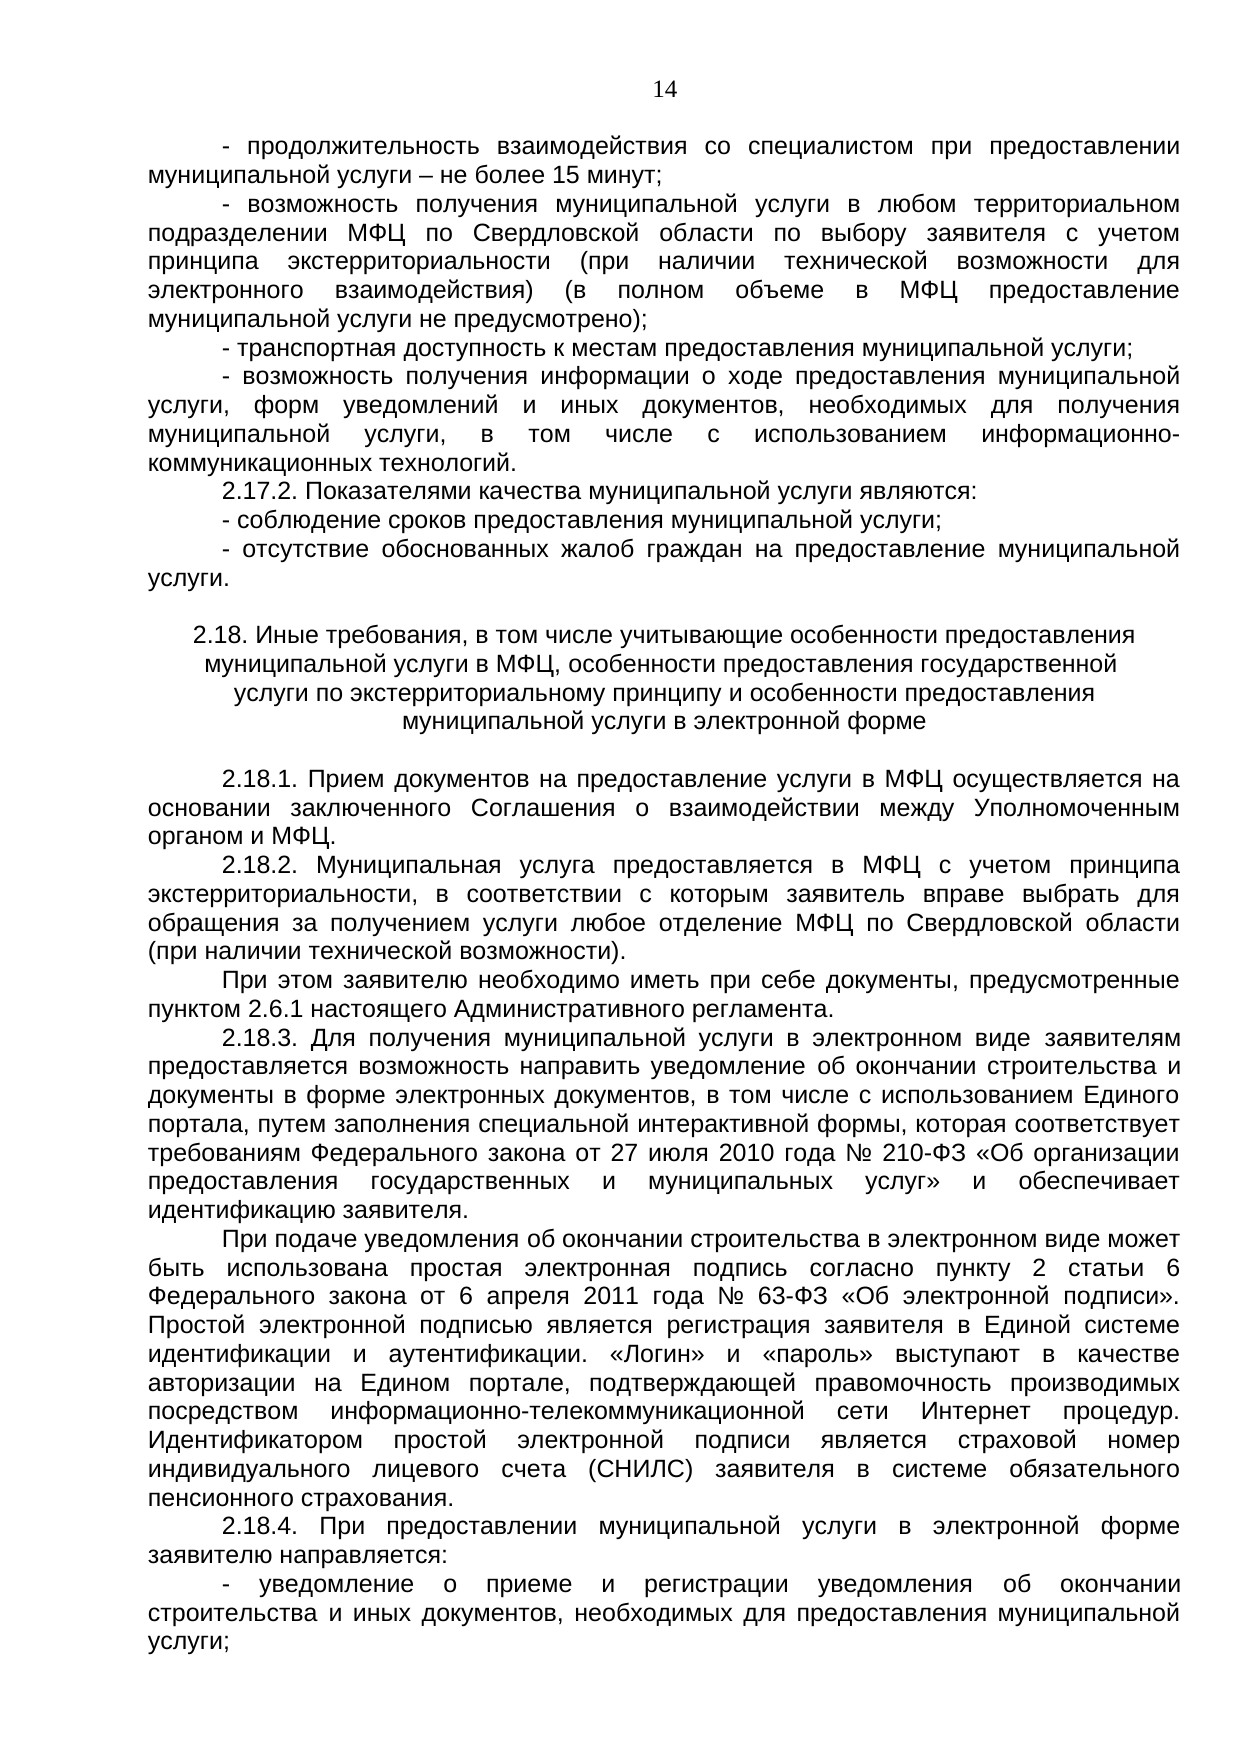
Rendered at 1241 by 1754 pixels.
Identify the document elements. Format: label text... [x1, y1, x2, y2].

text - уведомление о приеме и регистрации уведомления об окончании строительства и иных документов, необходимых для предоставления муниципальной услуги; [148, 1569, 1181, 1655]
text 2.17.2. Показателями качества муниципальной услуги являются: [148, 476, 1181, 505]
text 2.18.4. При предоставлении муниципальной услуги в электронной форме заявителю направляется: [148, 1511, 1181, 1569]
text При подаче уведомления об окончании строительства в электронном виде может быть использована простая электронная подпись согласно пункту 2 статьи 6 Федерального закона от 6 апреля 2011 года № 63-ФЗ «Об электронной подписи». Простой электронной подписью является регистрация заявителя в Единой системе идентификации и аутентификации. «Логин» и «пароль» выступают в качестве авторизации на Едином портале, подтверждающей правомочность производимых посредством информационно-телекоммуникационной сети Интернет процедур. Идентификатором простой электронной подписи является страховой номер индивидуального лицевого счета (СНИЛС) заявителя в системе обязательного пенсионного страхования. [148, 1224, 1181, 1511]
text - соблюдение сроков предоставления муниципальной услуги; [148, 505, 1181, 534]
text - транспортная доступность к местам предоставления муниципальной услуги; [148, 333, 1181, 361]
text При этом заявителю необходимо иметь при себе документы, предусмотренные пунктом 2.6.1 настоящего Административного регламента. [148, 965, 1181, 1023]
text 2.18.2. Муниципальная услуга предоставляется в МФЦ с учетом принципа экстерриториальности, в соответствии с которым заявитель вправе выбрать для обращения за получением услуги любое отделение МФЦ по Свердловской области (при наличии технической возможности). [148, 850, 1181, 965]
text - отсутствие обоснованных жалоб граждан на предоставление муниципальной услуги. [148, 534, 1181, 591]
text 2.18.3. Для получения муниципальной услуги в электронном виде заявителям предоставляется возможность направить уведомление об окончании строительства и документы в форме электронных документов, в том числе с использованием Единого портала, путем заполнения специальной интерактивной формы, которая соответствует требованиям Федерального закона от 27 июля 2010 года № 210-ФЗ «Об организации предоставления государственных и муниципальных услуг» и обеспечивает идентификацию заявителя. [148, 1023, 1181, 1224]
text - возможность получения муниципальной услуги в любом территориальном подразделении МФЦ по Свердловской области по выбору заявителя с учетом принципа экстерриториальности (при наличии технической возможности для электронного взаимодействия) (в полном объеме в МФЦ предоставление муниципальной услуги не предусмотрено); [148, 189, 1181, 333]
text 2.18.1. Прием документов на предоставление услуги в МФЦ осуществляется на основании заключенного Соглашения о взаимодействии между Уполномоченным органом и МФЦ. [148, 764, 1181, 850]
text - возможность получения информации о ходе предоставления муниципальной услуги, форм уведомлений и иных документов, необходимых для получения муниципальной услуги, в том числе с использованием информационно-коммуникационных технологий. [148, 361, 1181, 476]
text 2.18. Иные требования, в том числе учитывающие особенности предоставления муниципальной услуги в МФЦ, особенности предоставления государственной услуги по экстерриториальному принципу и особенности предоставления муниципальной услуги в электронной форме [148, 620, 1181, 735]
text - продолжительность взаимодействия со специалистом при предоставлении муниципальной услуги – не более 15 минут; [148, 131, 1181, 189]
